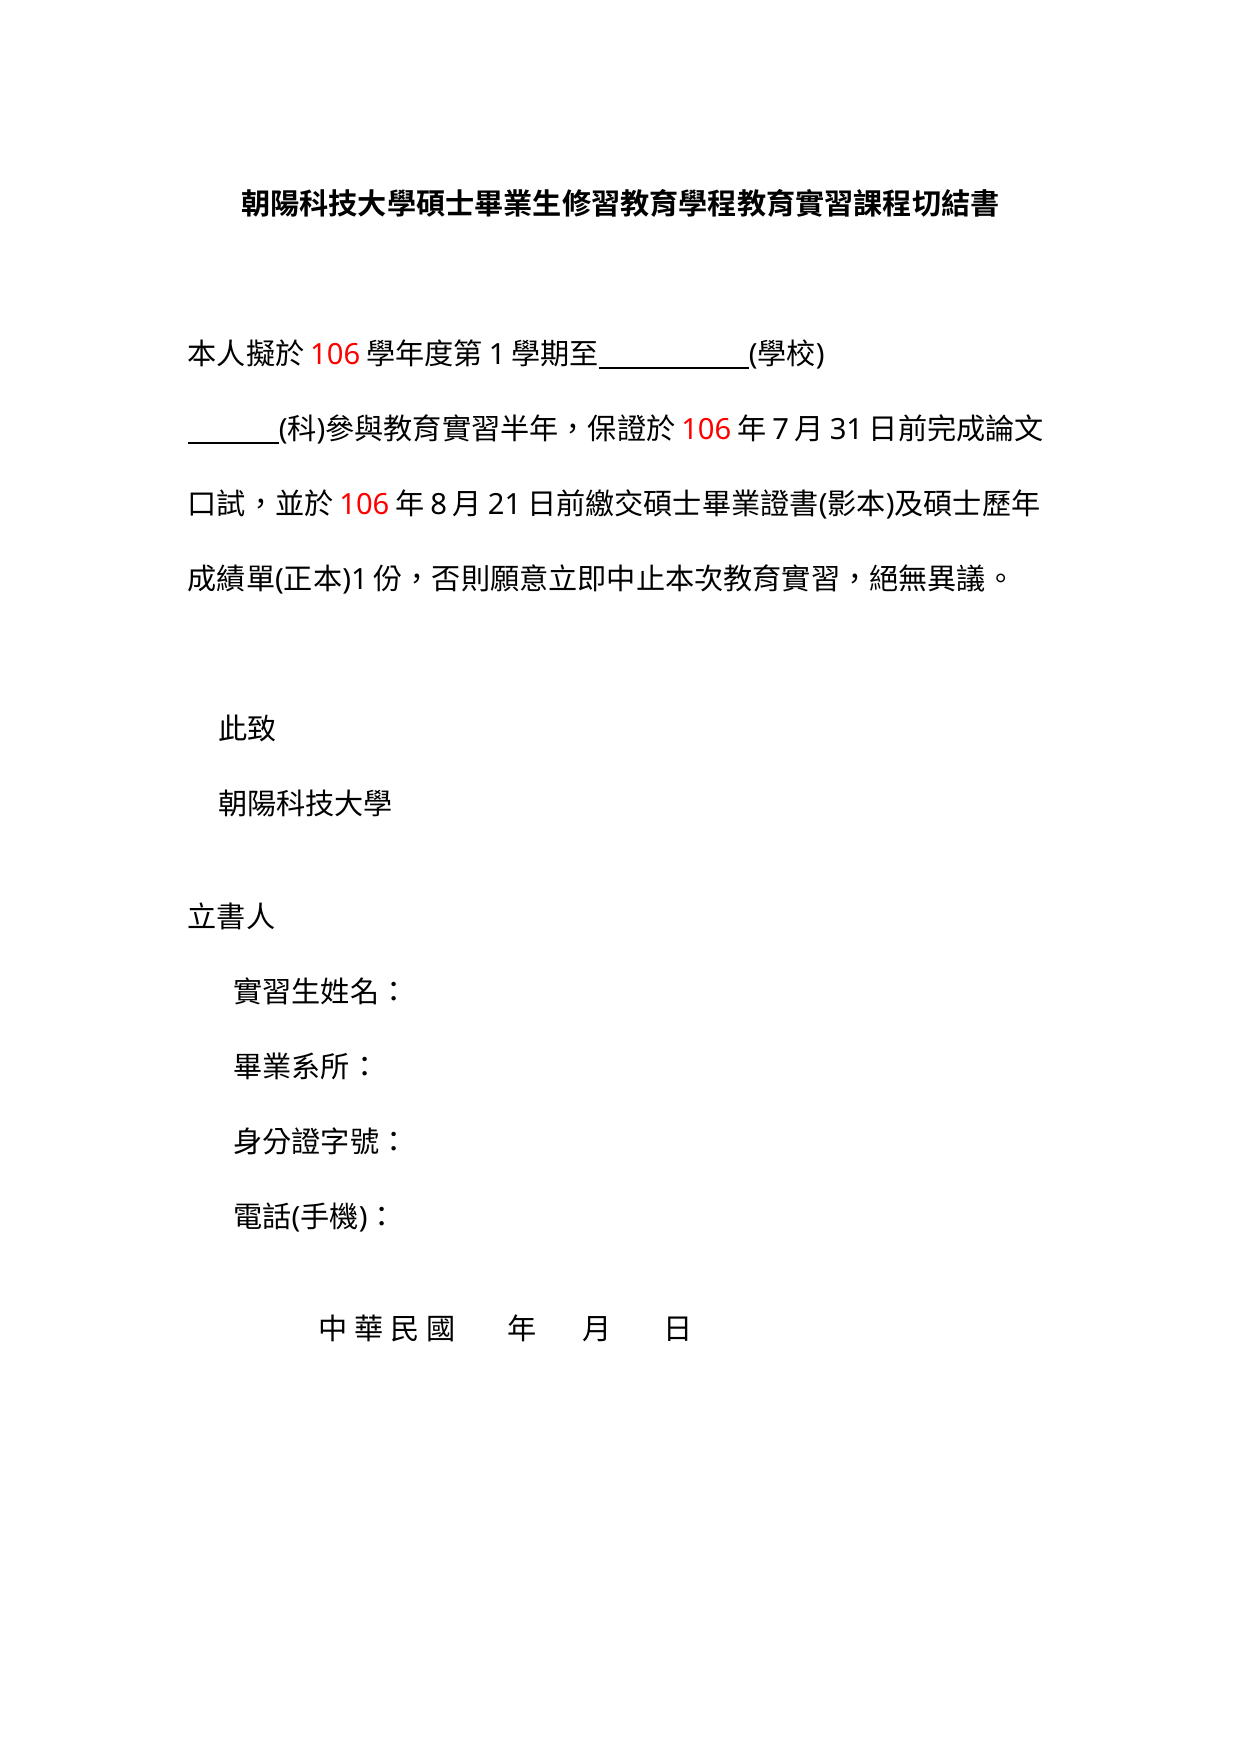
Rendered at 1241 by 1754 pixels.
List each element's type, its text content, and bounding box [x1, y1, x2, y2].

text 立書人 [187, 877, 1053, 952]
text 朝陽科技大學 [187, 764, 1053, 839]
text 此致 [187, 689, 1053, 764]
text 身分證字號： [187, 1102, 1053, 1177]
text 本人擬於106學年度第1學期至 (學校) [187, 314, 1053, 389]
text 中 華 民 國 年 月 日 [187, 1289, 1053, 1364]
text 電話(手機)： [187, 1177, 1053, 1252]
text 朝陽科技大學碩士畢業生修習教育學程教育實習課程切結書 [187, 164, 1053, 239]
text 實習生姓名： [187, 952, 1053, 1027]
text (科)參與教育實習半年，保證於106年7月31日前完成論文口試，並於106年8月21日前繳交碩士畢業證書(影本)及碩士歷年成績單(正本)1份，否則願意立即中止本次教育實習，絕無異議。 [187, 389, 1053, 614]
text 畢業系所： [187, 1027, 1053, 1102]
